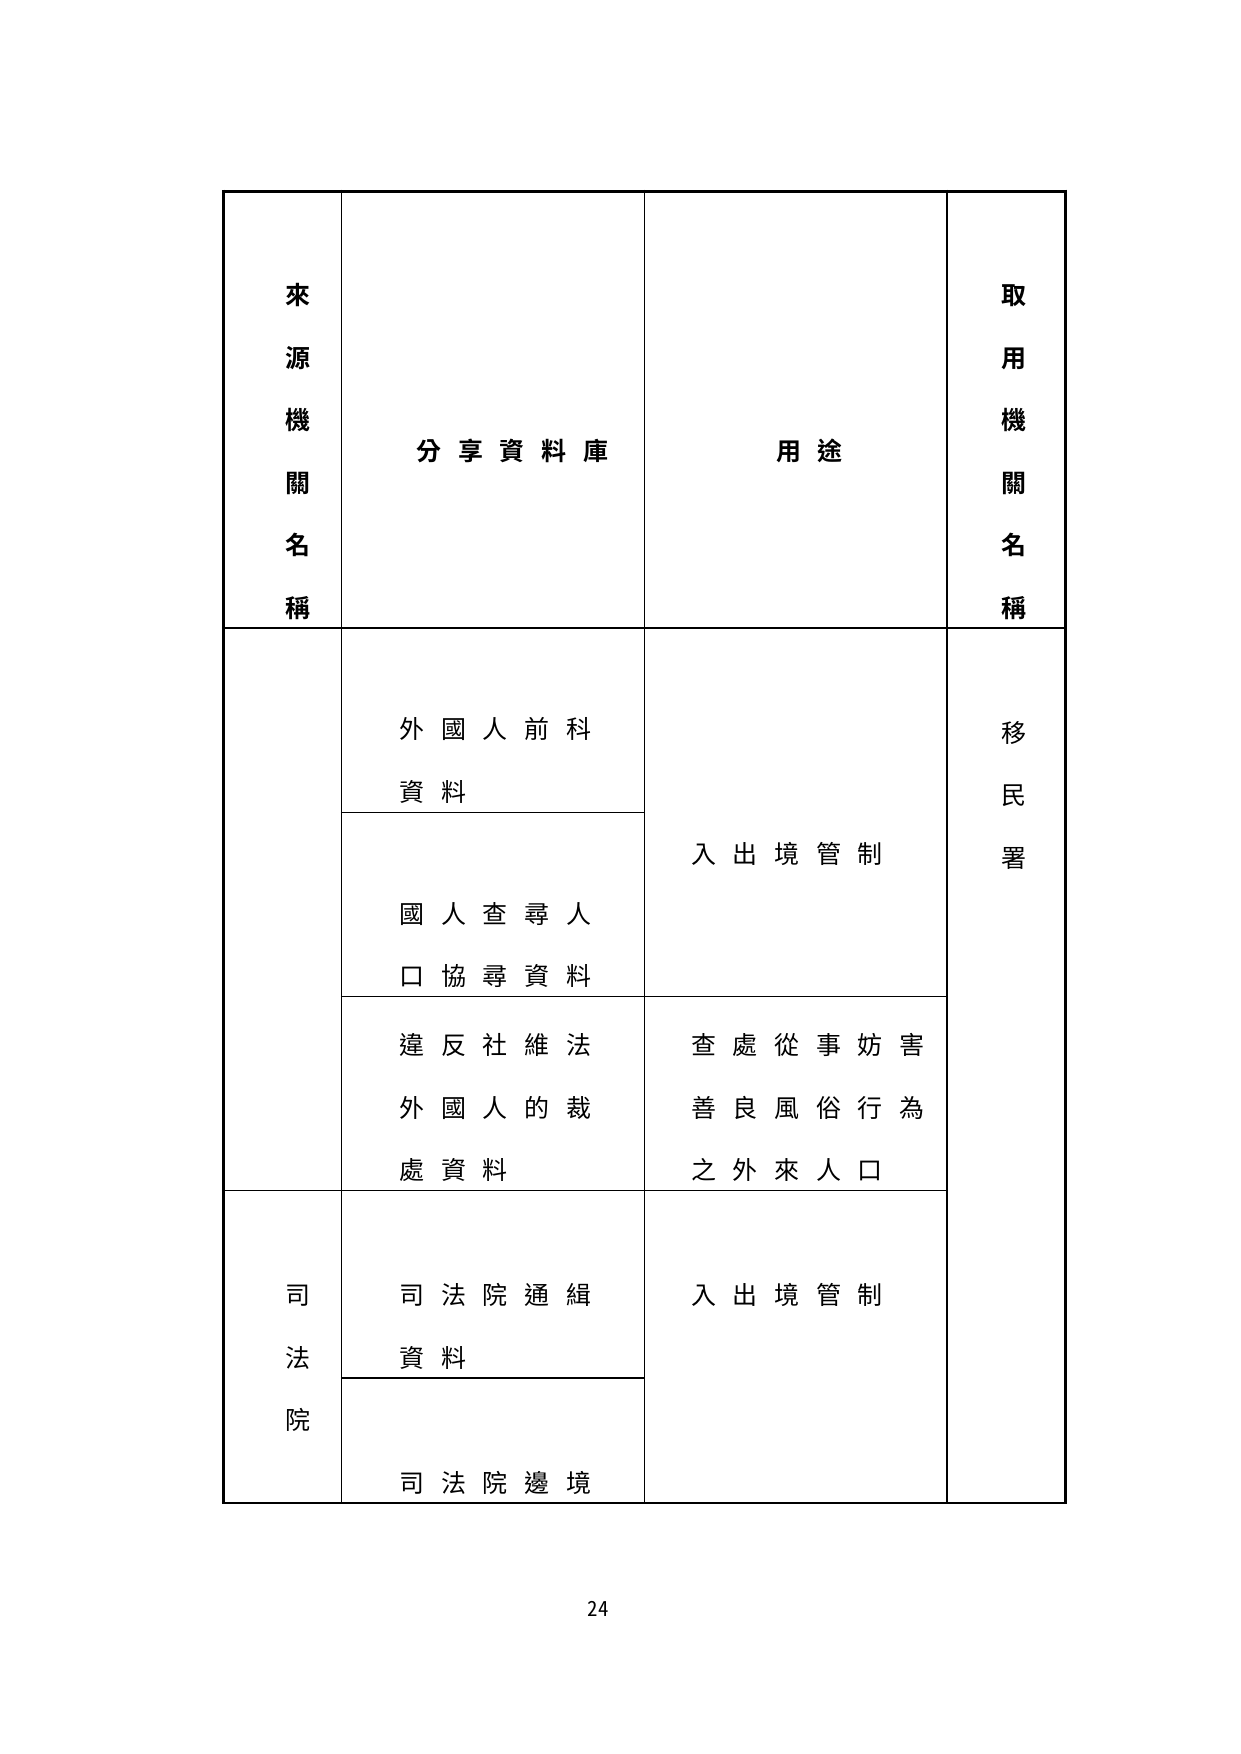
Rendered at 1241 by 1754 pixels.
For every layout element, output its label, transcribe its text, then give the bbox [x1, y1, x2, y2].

table_header 分享資料庫 [342, 193, 644, 627]
table_cell 司法院 [225, 1191, 341, 1502]
table_cell 司法院通緝資料 [342, 1191, 644, 1377]
table_cell 外國人前科資料 [342, 629, 644, 811]
table_cell 司法院邊境 [342, 1379, 644, 1502]
table_cell 入出境管制 [645, 1191, 946, 1502]
table_header 用途 [645, 193, 946, 627]
table_cell 入出境管制 [645, 629, 946, 996]
table_header 來源機關名稱 [225, 193, 341, 627]
table_header 取用機關名稱 [948, 193, 1064, 627]
table_cell 移民署 [948, 629, 1064, 1502]
table_cell 查處從事妨害善良風俗行為之外來人口 [645, 997, 946, 1189]
table_cell [225, 629, 341, 1189]
table_cell 違反社維法外國人的裁處資料 [342, 997, 644, 1189]
table_cell 國人查尋人口協尋資料 [342, 813, 644, 996]
